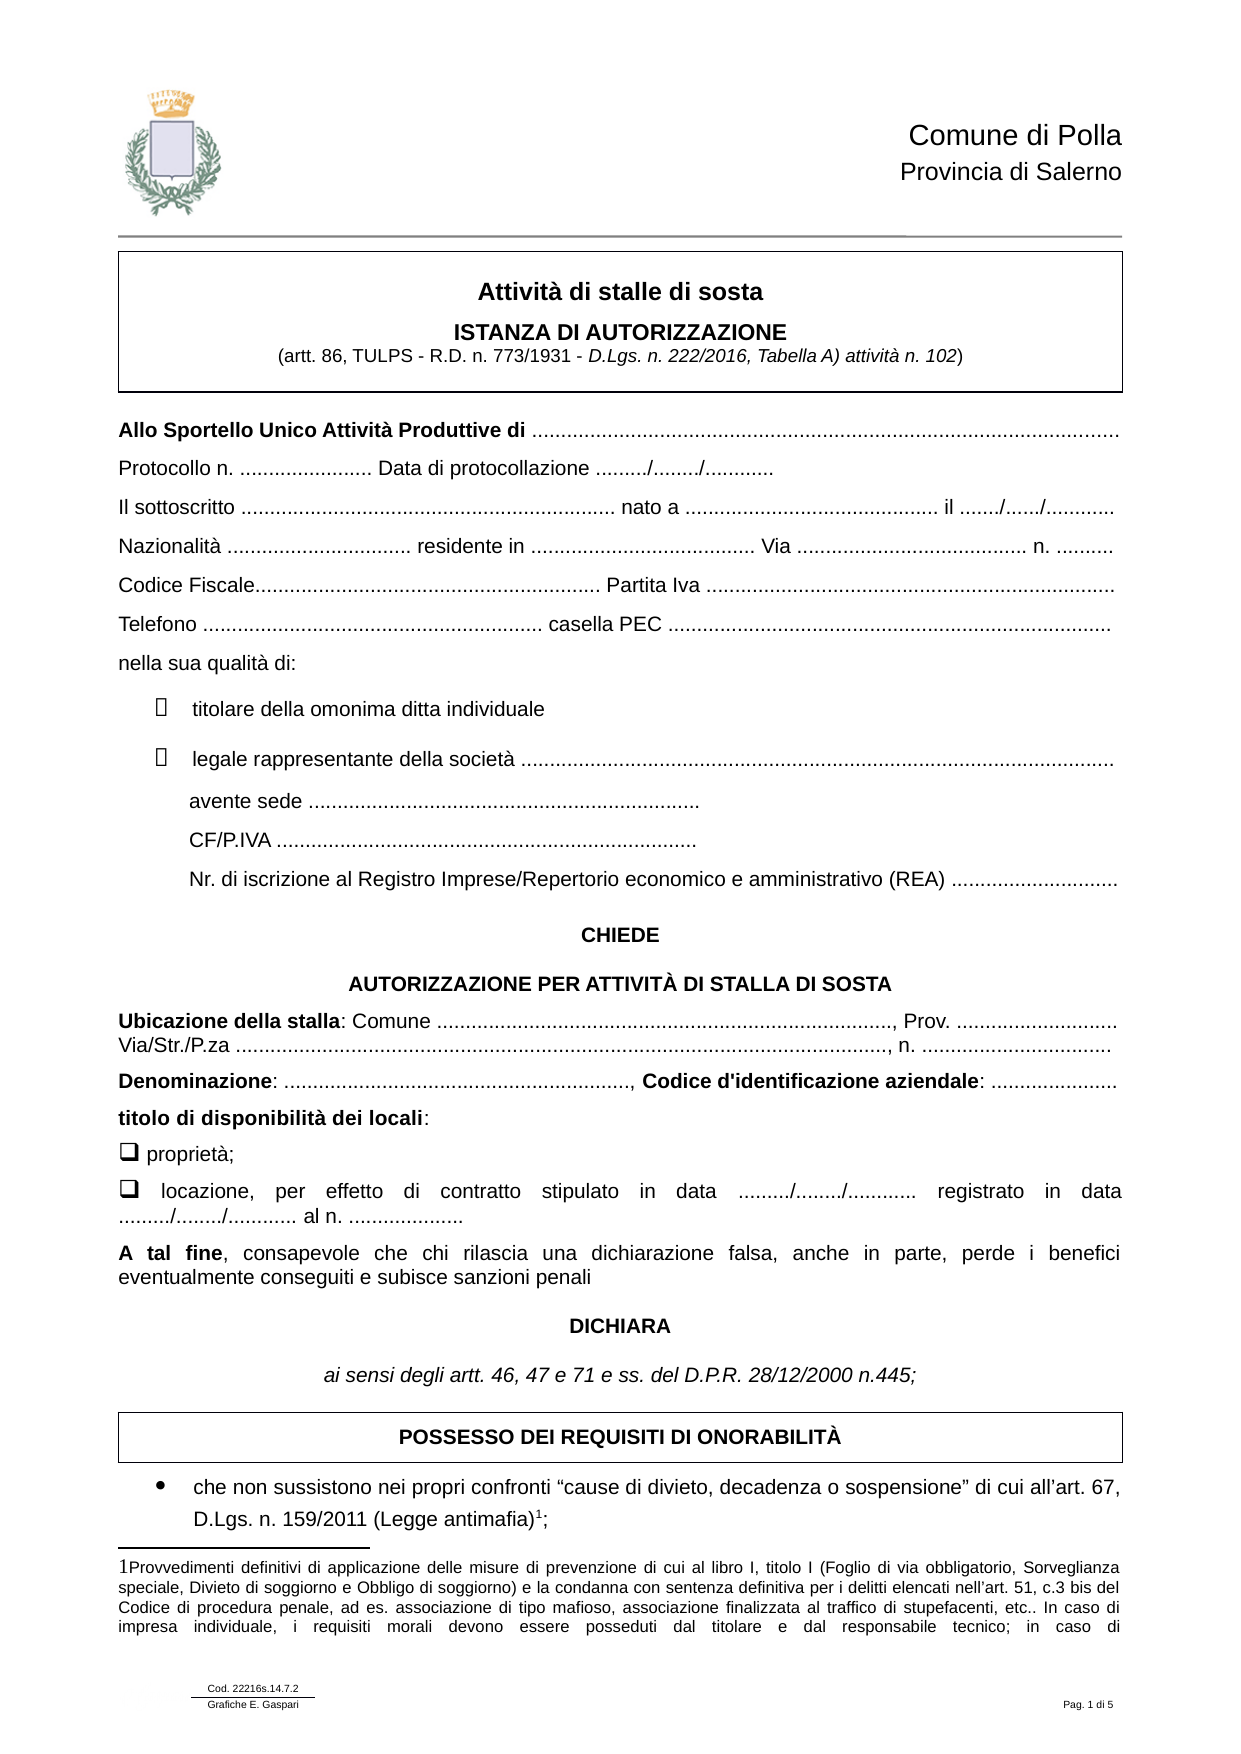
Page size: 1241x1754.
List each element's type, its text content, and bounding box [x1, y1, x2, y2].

text AUTORIZZAZIONE PER ATTIVITÀ DI STALLA DI SOSTA [118, 972, 1122, 996]
text  legale rappresentante della società ....................................................................................................... [153, 739, 1122, 773]
text Il sottoscritto ................................................................. nato a ............................................ il ......./....../............ [118, 495, 1122, 519]
text CF/P.IVA ......................................................................... [189, 828, 1122, 852]
text Codice Fiscale............................................................ Partita Iva ....................................................................... [118, 573, 1122, 597]
text  locazione, per effetto di contratto stipulato in data ........./......../............ registrato in data ........./......../............ al n. .................... [118, 1179, 1122, 1228]
text DICHIARA [118, 1314, 1122, 1338]
text  titolare della omonima ditta individuale [153, 689, 1122, 723]
text CHIEDE [118, 923, 1122, 947]
text Telefono ........................................................... casella PEC ............................................................................. [118, 612, 1122, 636]
text  proprietà; [118, 1142, 1122, 1167]
table_header POSSESSO DEI REQUISITI DI ONORABILITÀ [119, 1413, 1122, 1462]
picture [122, 87, 224, 219]
text A tal fine, consapevole che chi rilascia una dichiarazione falsa, anche in parte, perde i benefici eventualmente conseguiti e subisce sanzioni penali [118, 1241, 1122, 1289]
text Nr. di iscrizione al Registro Imprese/Repertorio economico e amministrativo (REA) ............................. [189, 867, 1122, 891]
table_header Attività di stalle di sosta ISTANZA DI AUTORIZZAZIONE (artt. 86, TULPS - R.D. n. 773/1931 - D.Lgs. n. 222/2016, Tabella A) attività n. 102) [119, 252, 1122, 391]
text Provincia di Salerno [224, 157, 1122, 185]
text titolo di disponibilità dei locali: [118, 1105, 1122, 1129]
text Denominazione: ............................................................, Codice d'identificazione aziendale: ...................... [118, 1069, 1122, 1093]
text avente sede .................................................................... [189, 789, 1122, 813]
list che non sussistono nei propri confronti “cause di divieto, decadenza o sospensione” di cui all’art. 67, D.Lgs. n. 159/2011 (Legge antimafia); [156, 1475, 1122, 1531]
text Ubicazione della stalla: Comune ..............................................................................., Prov. ............................ Via/Str./P.za ................................................................................................................., n. ................................. [118, 1008, 1122, 1056]
text Allo Sportello Unico Attività Produttive di [118, 417, 1122, 441]
text Protocollo n. ....................... Data di protocollazione ........./......../............ [118, 456, 1122, 480]
text ai sensi degli artt. 46, 47 e 71 e ss. del D.P.R. 28/12/2000 n.445; [118, 1363, 1122, 1387]
text nella sua qualità di: [118, 651, 1122, 674]
text Nazionalità ................................ residente in ....................................... Via ........................................ n. .......... [118, 534, 1122, 558]
text Comune di Polla [224, 118, 1122, 152]
list Provvedimenti definitivi di applicazione delle misure di prevenzione di cui al libro I, titolo I (Foglio di via obbligatorio, Sorveglianza speciale, Divieto di soggiorno e Obbligo di soggiorno) e la condanna con sentenza definitiva per i delitti elencati nell’art. 51, c.3 bis del Codice di procedura penale, ad es. associazione di tipo mafioso, associazione finalizzata al traffico di stupefacenti, etc.. In caso di impresa individuale, i requisiti morali devono essere posseduti dal titolare e dal responsabile tecnico; in caso di [118, 1554, 1122, 1636]
